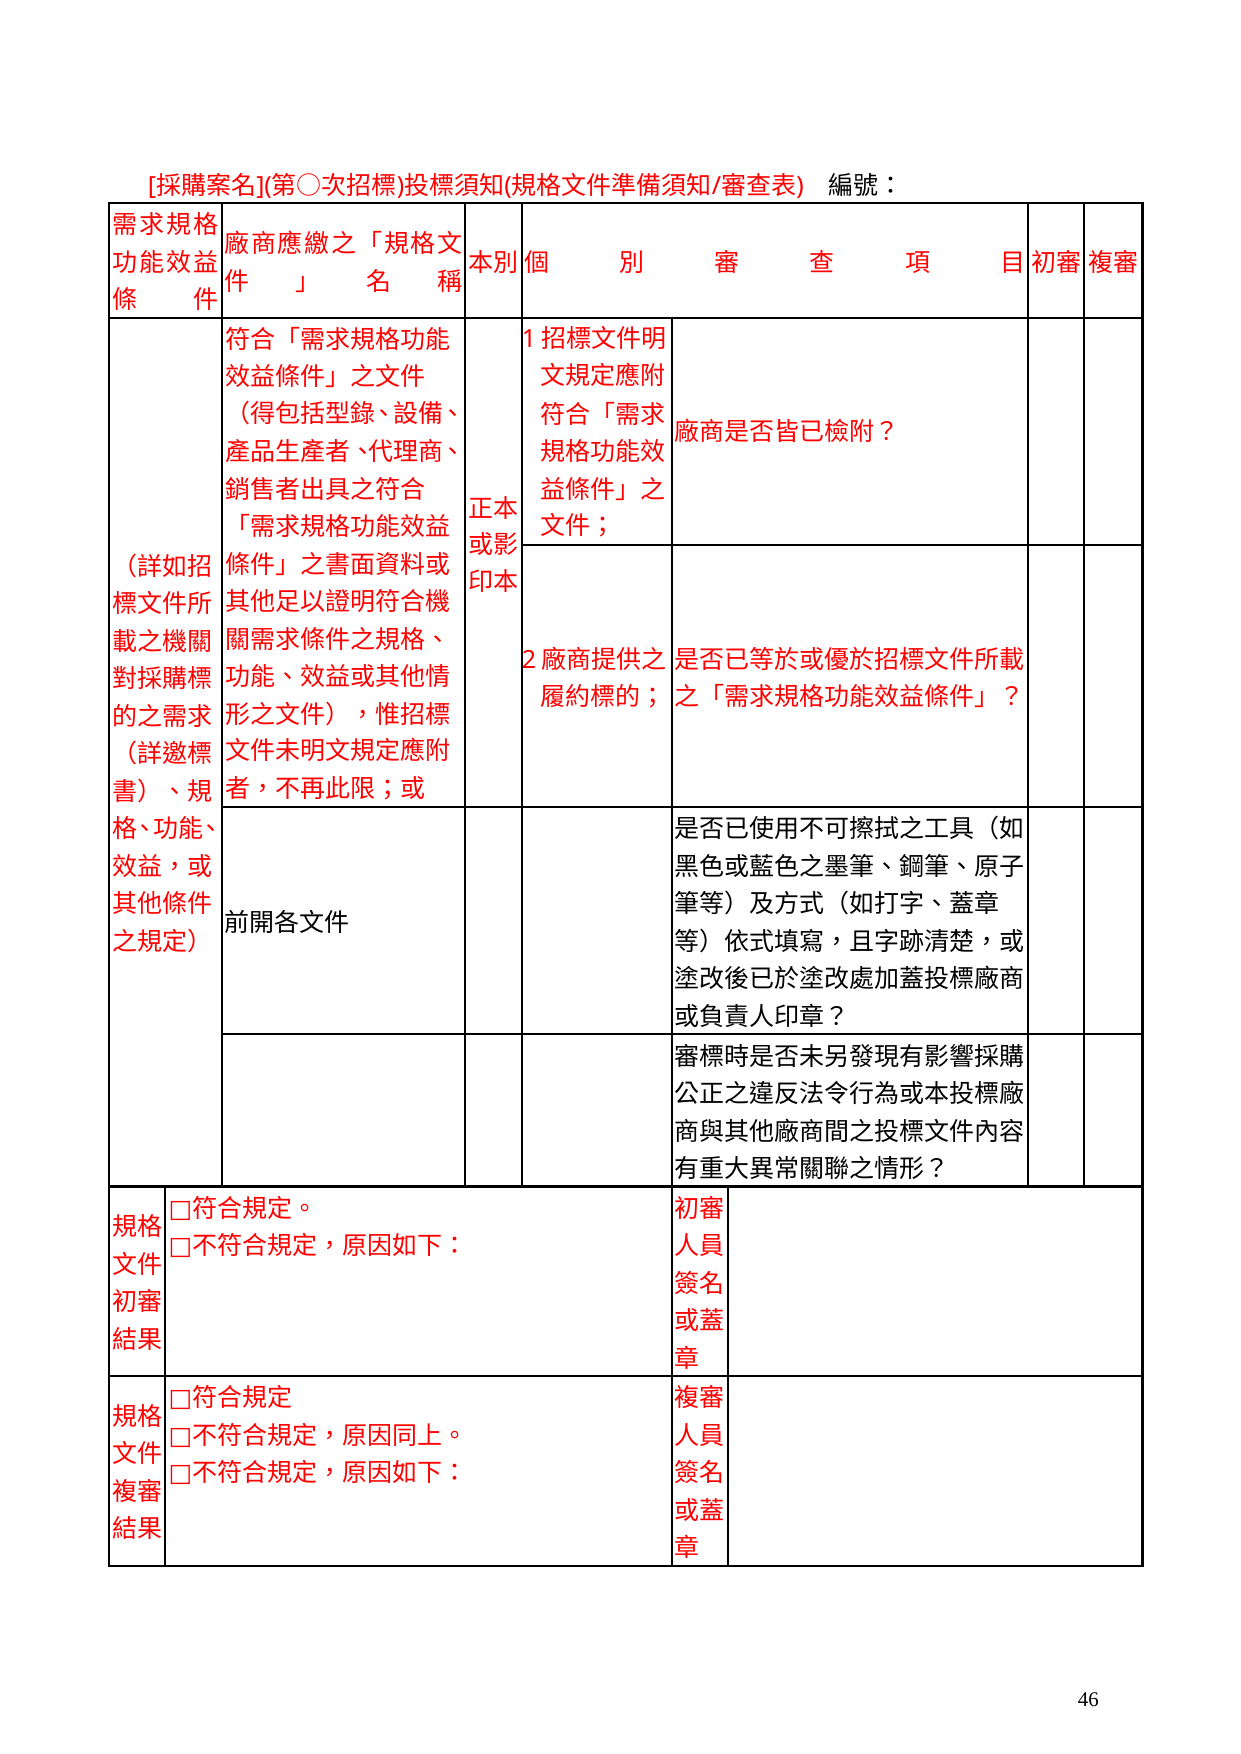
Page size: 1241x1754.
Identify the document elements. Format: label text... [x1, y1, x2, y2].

table_cell [466, 808, 521, 1033]
table_cell [729, 1377, 1141, 1564]
table_cell [1029, 546, 1083, 806]
table_cell 初審人員簽名或蓋章 [673, 1188, 727, 1375]
table_cell 正本或影印本 [466, 319, 521, 806]
table_cell [1085, 546, 1141, 806]
table_header 廠商應繳之「規格文件」名稱 [223, 204, 464, 317]
table_cell 前開各文件 [223, 808, 464, 1033]
table_cell [1085, 1035, 1141, 1185]
table_cell 是否已等於或優於招標文件所載之「需求規格功能效益條件」？ [673, 546, 1027, 806]
table_header 初審 [1029, 204, 1083, 317]
table_cell （詳如招標文件所載之機關對採購標的之需求（詳邀標書）、規格、功能、效益，或其他條件之規定） [110, 319, 221, 1185]
table_cell [466, 1035, 521, 1185]
table_cell [1029, 319, 1083, 544]
table_cell [223, 1035, 464, 1185]
table_cell [523, 1035, 671, 1185]
table_cell [1029, 808, 1083, 1033]
table_cell □符合規定 □不符合規定，原因同上。 □不符合規定，原因如下： [166, 1377, 671, 1564]
table_cell [1029, 1035, 1083, 1185]
table_header 需求規格功能效益條件 [110, 204, 221, 317]
table_header 個別審查項目 [523, 204, 1027, 317]
table_cell 規格文件初審結果 [110, 1188, 164, 1375]
table_cell 規格文件複審結果 [110, 1377, 164, 1564]
table_cell [1085, 319, 1141, 544]
subtitle [採購案名](第○次招標)投標須知(規格文件準備須知/審查表) 編號： [148, 164, 1079, 202]
table_header 本別 [466, 204, 521, 317]
table_cell [1085, 808, 1141, 1033]
table_cell 複審人員簽名或蓋章 [673, 1377, 727, 1564]
table_cell 審標時是否未另發現有影響採購公正之違反法令行為或本投標廠商與其他廠商間之投標文件內容有重大異常關聯之情形？ [673, 1035, 1027, 1185]
table_cell 廠商是否皆已檢附？ [673, 319, 1027, 544]
table_cell 2廠商提供之履約標的； [523, 546, 671, 806]
table_cell □符合規定。 □不符合規定，原因如下： [166, 1188, 671, 1375]
table_cell [729, 1188, 1141, 1375]
table_cell [523, 808, 671, 1033]
table_cell 符合「需求規格功能效益條件」之文件（得包括型錄、設備、產品生產者、代理商、銷售者出具之符合「需求規格功能效益條件」之書面資料或其他足以證明符合機關需求條件之規格、功能、效益或其他情形之文件），惟招標文件未明文規定應附者，不再此限；或 [223, 319, 464, 806]
table_cell 是否已使用不可擦拭之工具（如黑色或藍色之墨筆、鋼筆、原子筆等）及方式（如打字、蓋章等）依式填寫，且字跡清楚，或塗改後已於塗改處加蓋投標廠商或負責人印章？ [673, 808, 1027, 1033]
table_header 複審 [1085, 204, 1141, 317]
table_cell 1招標文件明文規定應附符合「需求規格功能效益條件」之文件； [523, 319, 671, 544]
